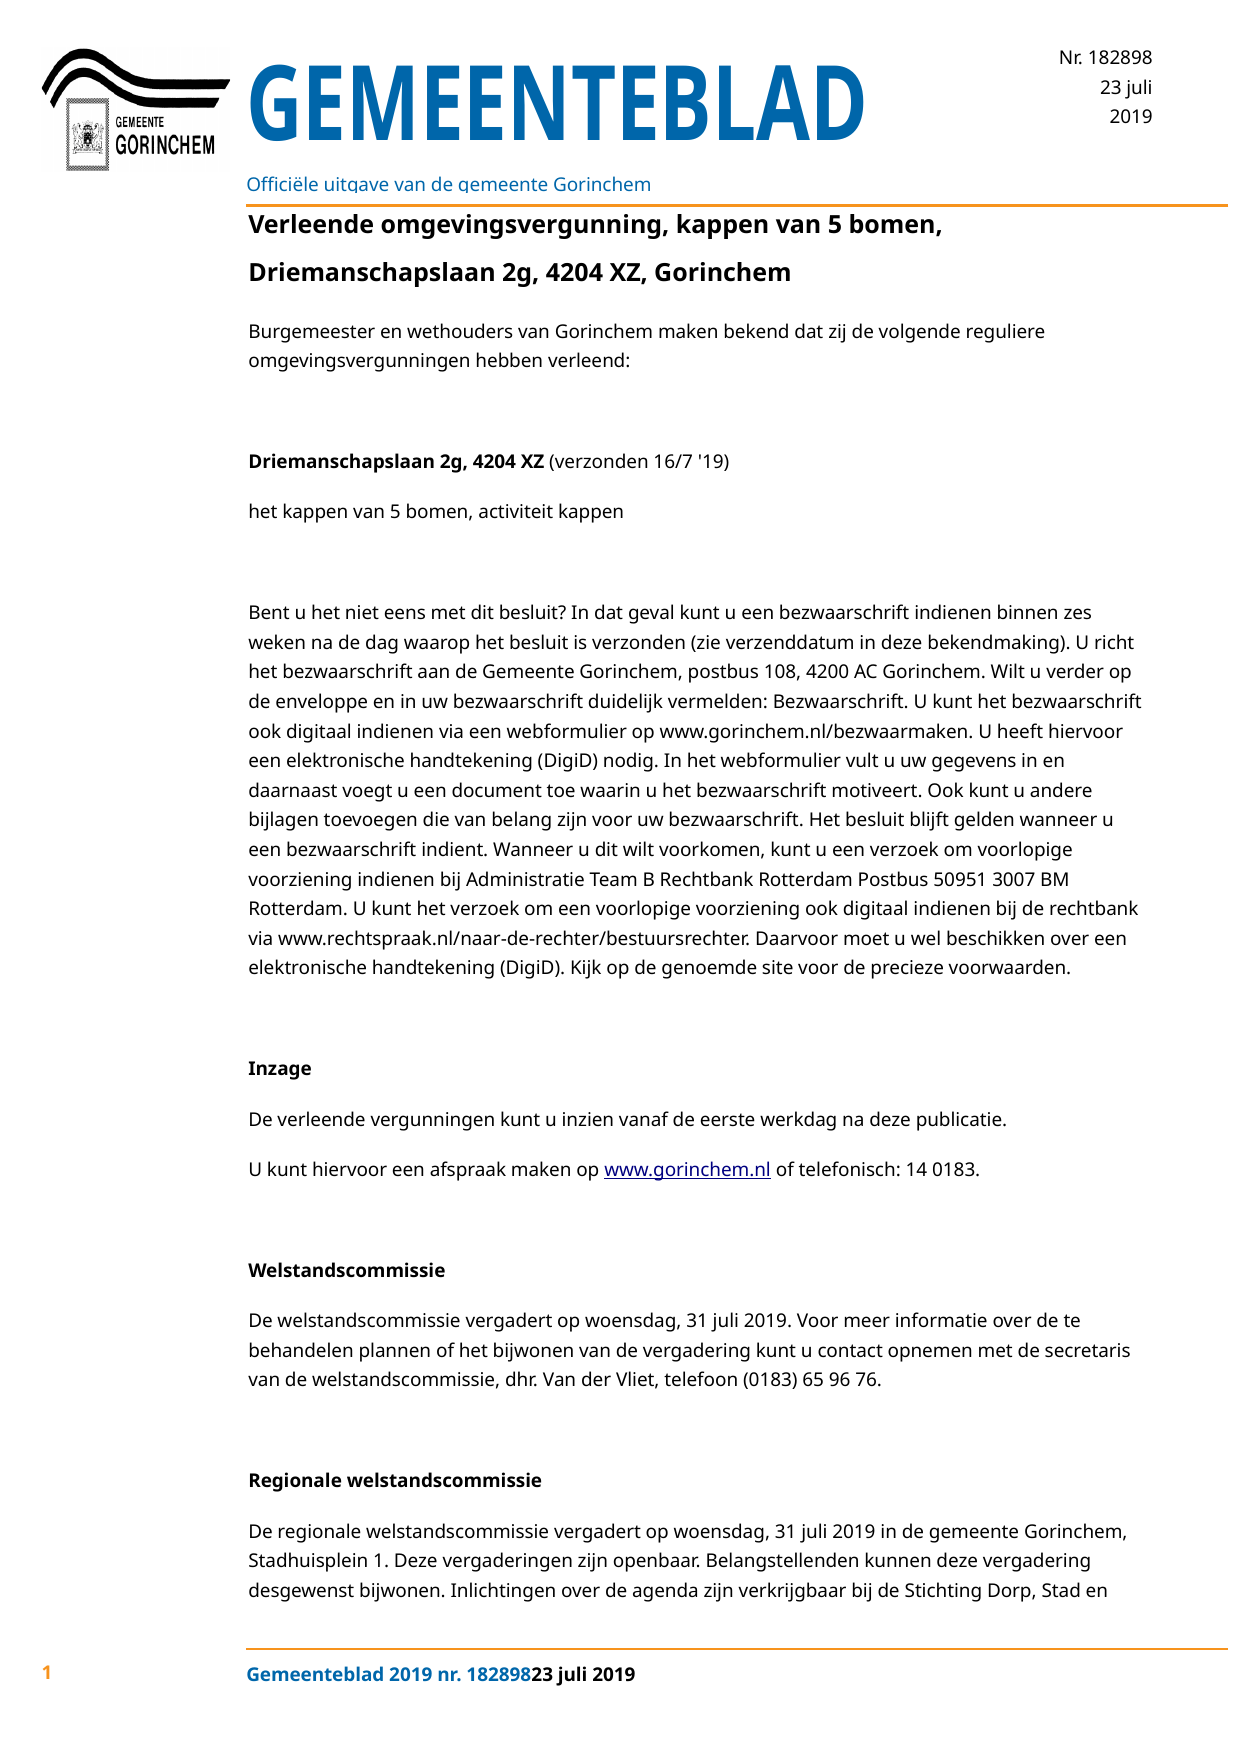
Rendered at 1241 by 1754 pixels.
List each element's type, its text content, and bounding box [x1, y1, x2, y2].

text het kappen van 5 bomen, activiteit kappen [248, 499, 1152, 524]
text Welstandscommissie [248, 1257, 1152, 1283]
text Bent u het niet eens met dit besluit? In dat geval kunt u een bezwaarschrift indienen binnen zes weken na de dag waarop het besluit is verzonden (zie verzenddatum in deze bekendmaking). U richt het bezwaarschrift aan de Gemeente Gorinchem, postbus 108, 4200 AC Gorinchem. Wilt u verder op de enveloppe en in uw bezwaarschrift duidelijk vermelden: Bezwaarschrift. U kunt het bezwaarschrift ook digitaal indienen via een webformulier op www.gorinchem.nl/bezwaarmaken. U heeft hiervoor een elektronische handtekening (DigiD) nodig. In het webformulier vult u uw gegevens in en daarnaast voegt u een document toe waarin u het bezwaarschrift motiveert. Ook kunt u andere bijlagen toevoegen die van belang zijn voor uw bezwaarschrift. Het besluit blijft gelden wanneer u een bezwaarschrift indient. Wanneer u dit wilt voorkomen, kunt u een verzoek om voorlopige voorziening indienen bij Administratie Team B Rechtbank Rotterdam Postbus 50951 3007 BM Rotterdam. U kunt het verzoek om een voorlopige voorziening ook digitaal indienen bij de rechtbank via www.rechtspraak.nl/naar-de-rechter/bestuursrechter. Daarvoor moet u wel beschikken over een elektronische handtekening (DigiD). Kijk op de genoemde site voor de precieze voorwaarden. [248, 599, 1152, 980]
text Driemanschapslaan 2g, 4204 XZ (verzonden 16/7 '19) [248, 448, 1152, 474]
text Verleende omgevingsvergunning, kappen van 5 bomen, Driemanschapslaan 2g, 4204 XZ, Gorinchem [248, 207, 1152, 288]
picture [41, 47, 231, 172]
text U kunt hiervoor een afspraak maken op www.gorinchem.nl of telefonisch: 14 0183. [248, 1156, 1152, 1182]
text De regionale welstandscommissie vergadert op woensdag, 31 juli 2019 in de gemeente Gorinchem, Stadhuisplein 1. Deze vergaderingen zijn openbaar. Belangstellenden kunnen deze vergadering desgewenst bijwonen. Inlichtingen over de agenda zijn verkrijgbaar bij de Stichting Dorp, Stad en [248, 1518, 1152, 1603]
text Inzage [248, 1055, 1152, 1081]
text De verleende vergunningen kunt u inzien vanaf de eerste werkdag na deze publicatie. [248, 1106, 1152, 1132]
text Burgemeester en wethouders van Gorinchem maken bekend dat zij de volgende reguliere omgevingsvergunningen hebben verleend: [248, 318, 1152, 373]
text Regionale welstandscommissie [248, 1467, 1152, 1493]
text De welstandscommissie vergadert op woensdag, 31 juli 2019. Voor meer informatie over de te behandelen plannen of het bijwonen van de vergadering kunt u contact opnemen met de secretaris van de welstandscommissie, dhr. Van der Vliet, telefoon (0183) 65 96 76. [248, 1307, 1152, 1392]
